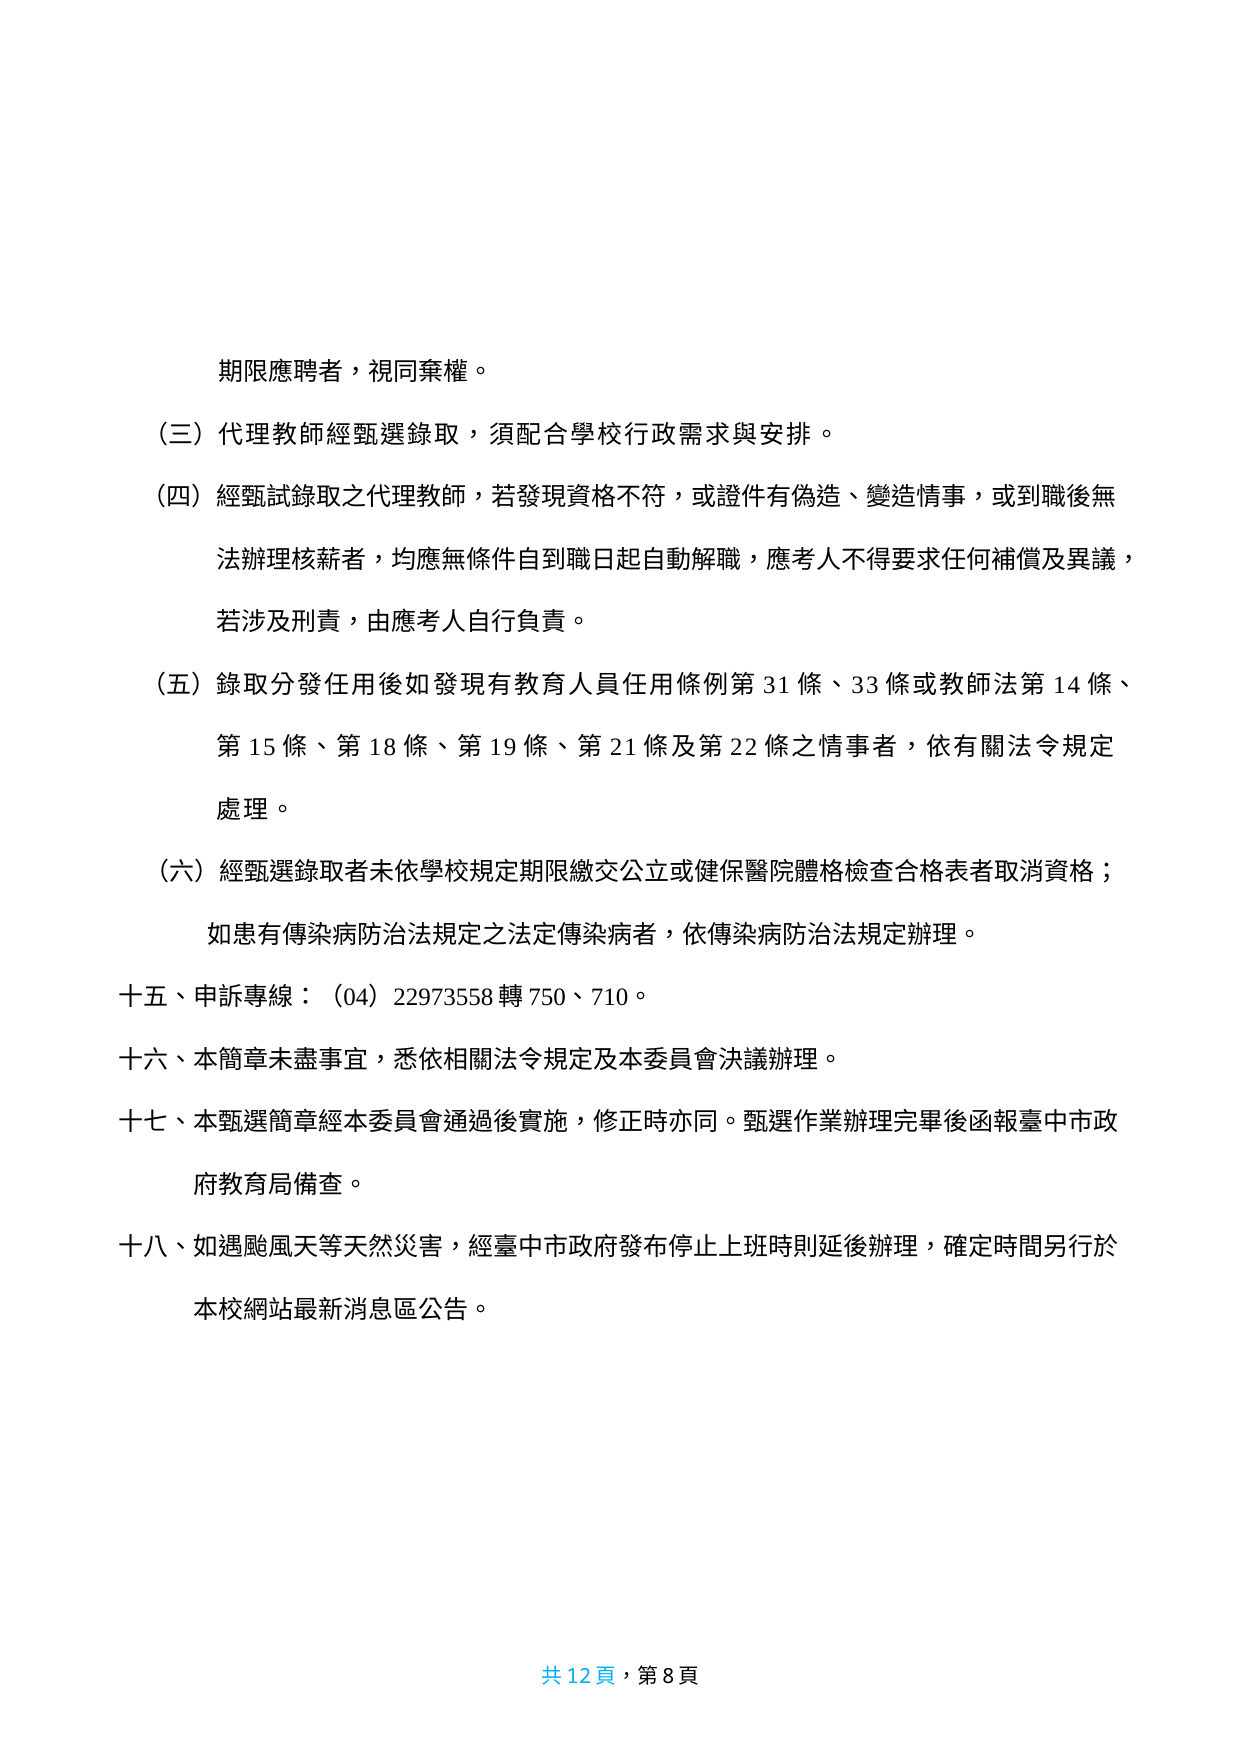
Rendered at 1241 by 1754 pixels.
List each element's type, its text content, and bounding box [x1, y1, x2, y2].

text 十八、如遇颱風天等天然災害，經臺中市政府發布停止上班時則延後辦理，確定時間另行於本校網站最新消息區公告。 [118, 1203, 1122, 1328]
text 十五、申訴專線：（04）22973558轉750、710。 [118, 953, 1122, 1016]
text 期限應聘者，視同棄權。 [143, 328, 1122, 391]
text （五）錄取分發任用後如發現有教育人員任用條例第31條、33條或教師法第14條、第15條、第18條、第19條、第21條及第22條之情事者，依有關法令規定處理。 [141, 641, 1122, 828]
text 十六、本簡章未盡事宜，悉依相關法令規定及本委員會決議辦理。 [118, 1016, 1122, 1078]
text （三）代理教師經甄選錄取，須配合學校行政需求與安排。 [118, 391, 1122, 453]
text 十七、本甄選簡章經本委員會通過後實施，修正時亦同。甄選作業辦理完畢後函報臺中市政府教育局備查。 [118, 1078, 1122, 1203]
text （六）經甄選錄取者未依學校規定期限繳交公立或健保醫院體格檢查合格表者取消資格；如患有傳染病防治法規定之法定傳染病者，依傳染病防治法規定辦理。 [144, 828, 1122, 953]
text （四）經甄試錄取之代理教師，若發現資格不符，或證件有偽造、變造情事，或到職後無法辦理核薪者，均應無條件自到職日起自動解職，應考人不得要求任何補償及異議，若涉及刑責，由應考人自行負責。 [141, 453, 1122, 641]
